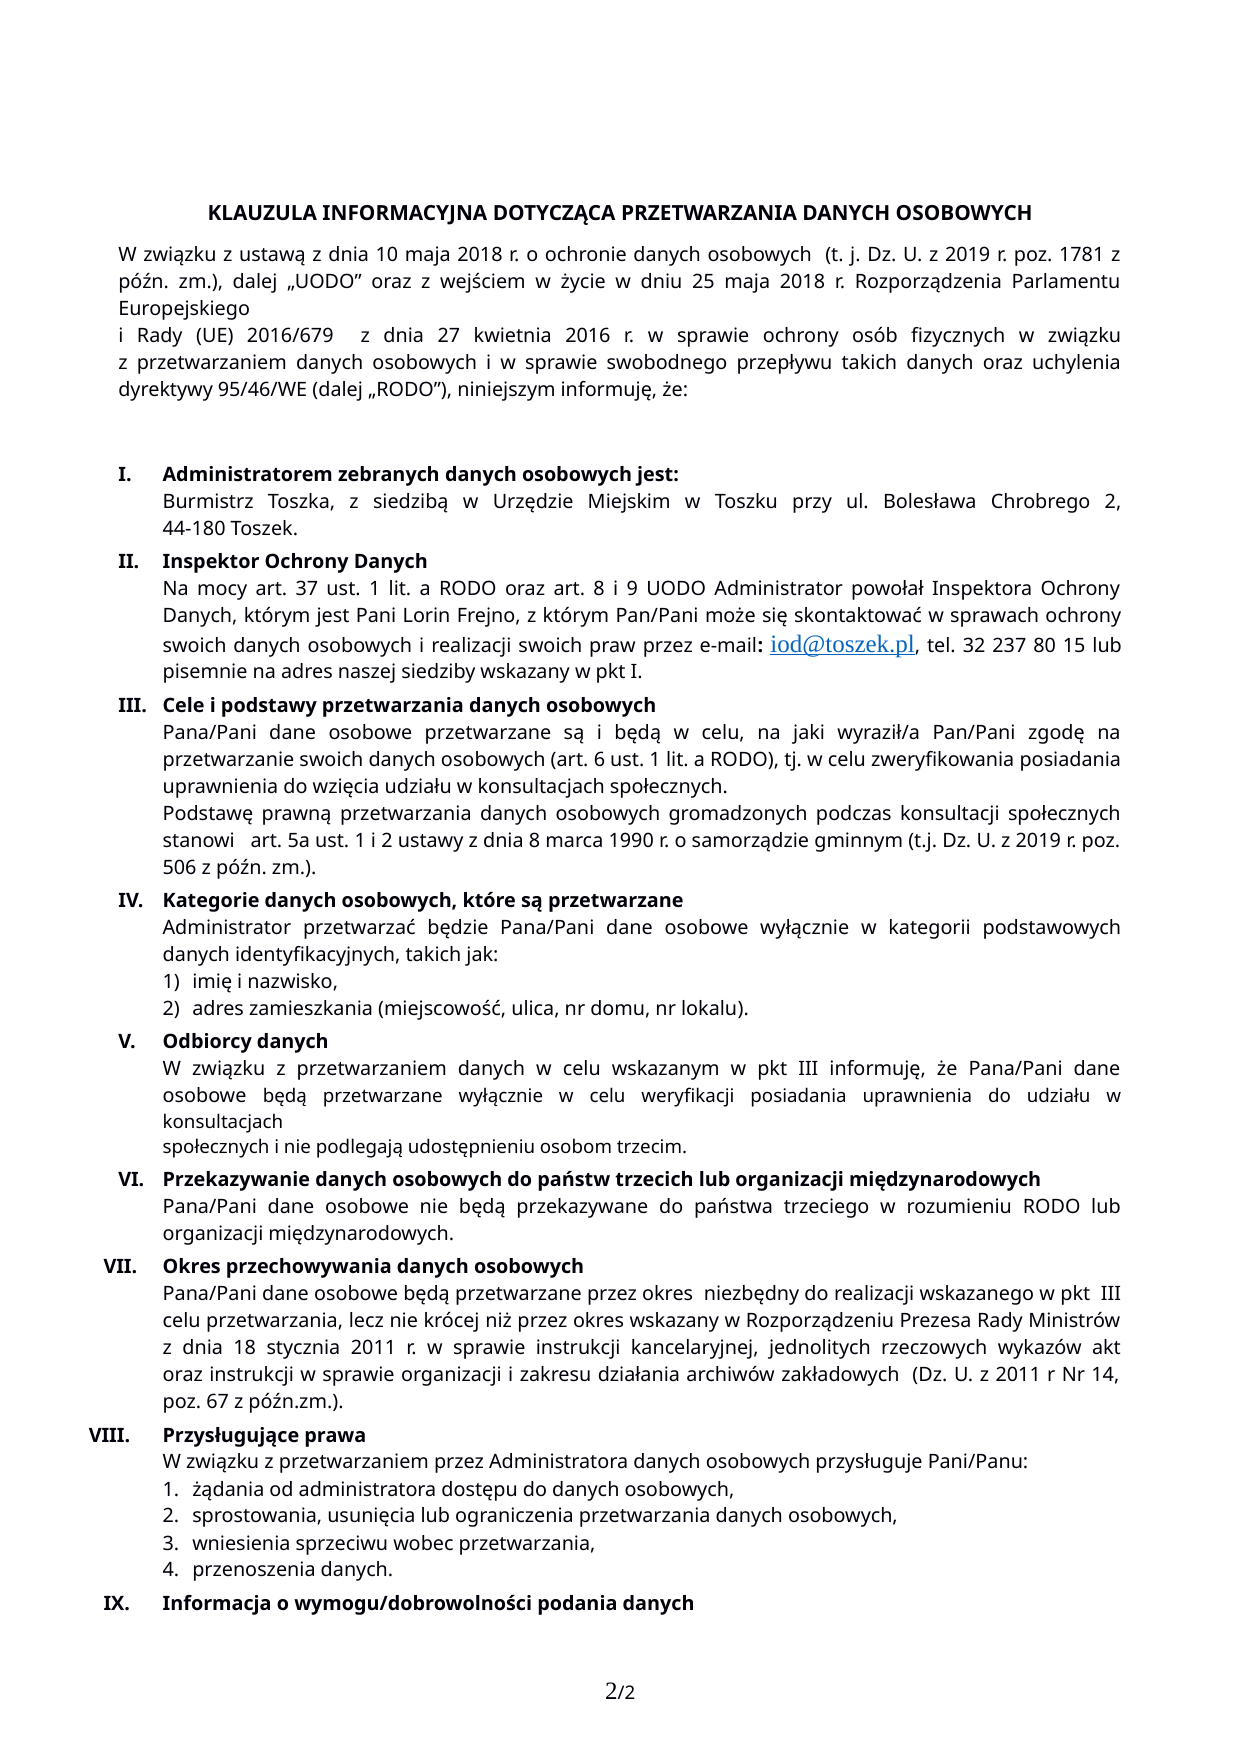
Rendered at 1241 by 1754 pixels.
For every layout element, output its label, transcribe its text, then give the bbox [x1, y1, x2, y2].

list Pana/Pani dane osobowe będą przetwarzane przez okres niezbędny do realizacji wskazanego w pkt III celu przetwarzania, lecz nie krócej niż przez okres wskazany w Rozporządzeniu Prezesa Rady Ministrów z dnia 18 stycznia 2011 r. w sprawie instrukcji kancelaryjnej, jednolitych rzeczowych wykazów akt oraz instrukcji w sprawie organizacji i zakresu działania archiwów zakładowych (Dz. U. z 2011 r Nr 14, poz. 67 z późn.zm.). [162, 1280, 1122, 1414]
list Burmistrz Toszka, z siedzibą w Urzędzie Miejskim w Toszku przy ul. Bolesława Chrobrego 2, 44-180 Toszek. [162, 487, 1122, 541]
list Odbiorcy danych [118, 1027, 1122, 1054]
list W związku z przetwarzaniem danych w celu wskazanym w pkt III informuję, że Pana/Pani dane osobowe będą przetwarzane wyłącznie w celu weryfikacji posiadania uprawnienia do udziału w konsultacjach społecznych i nie podlegają udostępnieniu osobom trzecim. [162, 1054, 1122, 1159]
list sprostowania, usunięcia lub ograniczenia przetwarzania danych osobowych, [162, 1502, 1122, 1529]
list adres zamieszkania (miejscowość, ulica, nr domu, nr lokalu). [162, 994, 1122, 1021]
list Pana/Pani dane osobowe nie będą przekazywane do państwa trzeciego w rozumieniu RODO lub organizacji międzynarodowych. [162, 1192, 1122, 1246]
list Pana/Pani dane osobowe przetwarzane są i będą w celu, na jaki wyraził/a Pan/Pani zgodę na przetwarzanie swoich danych osobowych (art. 6 ust. 1 lit. a RODO), tj. w celu zweryfikowania posiadania uprawnienia do wzięcia udziału w konsultacjach społecznych. [162, 718, 1122, 799]
list Okres przechowywania danych osobowych [103, 1253, 1122, 1280]
list Inspektor Ochrony Danych [118, 548, 1122, 575]
list imię i nazwisko, [162, 967, 1122, 994]
list Informacja o wymogu/dobrowolności podania danych [103, 1589, 1122, 1616]
list W związku z przetwarzaniem przez Administratora danych osobowych przysługuje Pani/Panu: [162, 1448, 1122, 1475]
list Kategorie danych osobowych, które są przetwarzane [118, 886, 1122, 913]
text W związku z ustawą z dnia 10 maja 2018 r. o ochronie danych osobowych (t. j. Dz. U. z 2019 r. poz. 1781 z późn. zm.), dalej „UODO” oraz z wejściem w życie w dniu 25 maja 2018 r. Rozporządzenia Parlamentu Europejskiego i Rady (UE) 2016/679 z dnia 27 kwietnia 2016 r. w sprawie ochrony osób fizycznych w związku z przetwarzaniem danych osobowych i w sprawie swobodnego przepływu takich danych oraz uchylenia dyrektywy 95/46/WE (dalej „RODO”), niniejszym informuję, że: [118, 241, 1122, 402]
list Przekazywanie danych osobowych do państw trzecich lub organizacji międzynarodowych [118, 1166, 1122, 1192]
list Przysługujące prawa [88, 1421, 1122, 1448]
list Cele i podstawy przetwarzania danych osobowych [118, 691, 1122, 718]
list Administrator przetwarzać będzie Pana/Pani dane osobowe wyłącznie w kategorii podstawowych danych identyfikacyjnych, takich jak: [162, 913, 1122, 967]
list przenoszenia danych. [162, 1556, 1122, 1583]
text KLAUZULA INFORMACYJNA DOTYCZĄCA PRZETWARZANIA DANYCH OSOBOWYCH [118, 198, 1122, 226]
list żądania od administratora dostępu do danych osobowych, [162, 1475, 1122, 1502]
list Podstawę prawną przetwarzania danych osobowych gromadzonych podczas konsultacji społecznych stanowi art. 5a ust. 1 i 2 ustawy z dnia 8 marca 1990 r. o samorządzie gminnym (t.j. Dz. U. z 2019 r. poz. 506 z późn. zm.). [162, 799, 1122, 880]
list wniesienia sprzeciwu wobec przetwarzania, [162, 1529, 1122, 1556]
list Na mocy art. 37 ust. 1 lit. a RODO oraz art. 8 i 9 UODO Administrator powołał Inspektora Ochrony Danych, którym jest Pani Lorin Frejno, z którym Pan/Pani może się skontaktować w sprawach ochrony swoich danych osobowych i realizacji swoich praw przez e-mail: iod@toszek.pl, tel. 32 237 80 15 lub pisemnie na adres naszej siedziby wskazany w pkt I. [162, 575, 1122, 685]
list Administratorem zebranych danych osobowych jest: [118, 461, 1122, 487]
